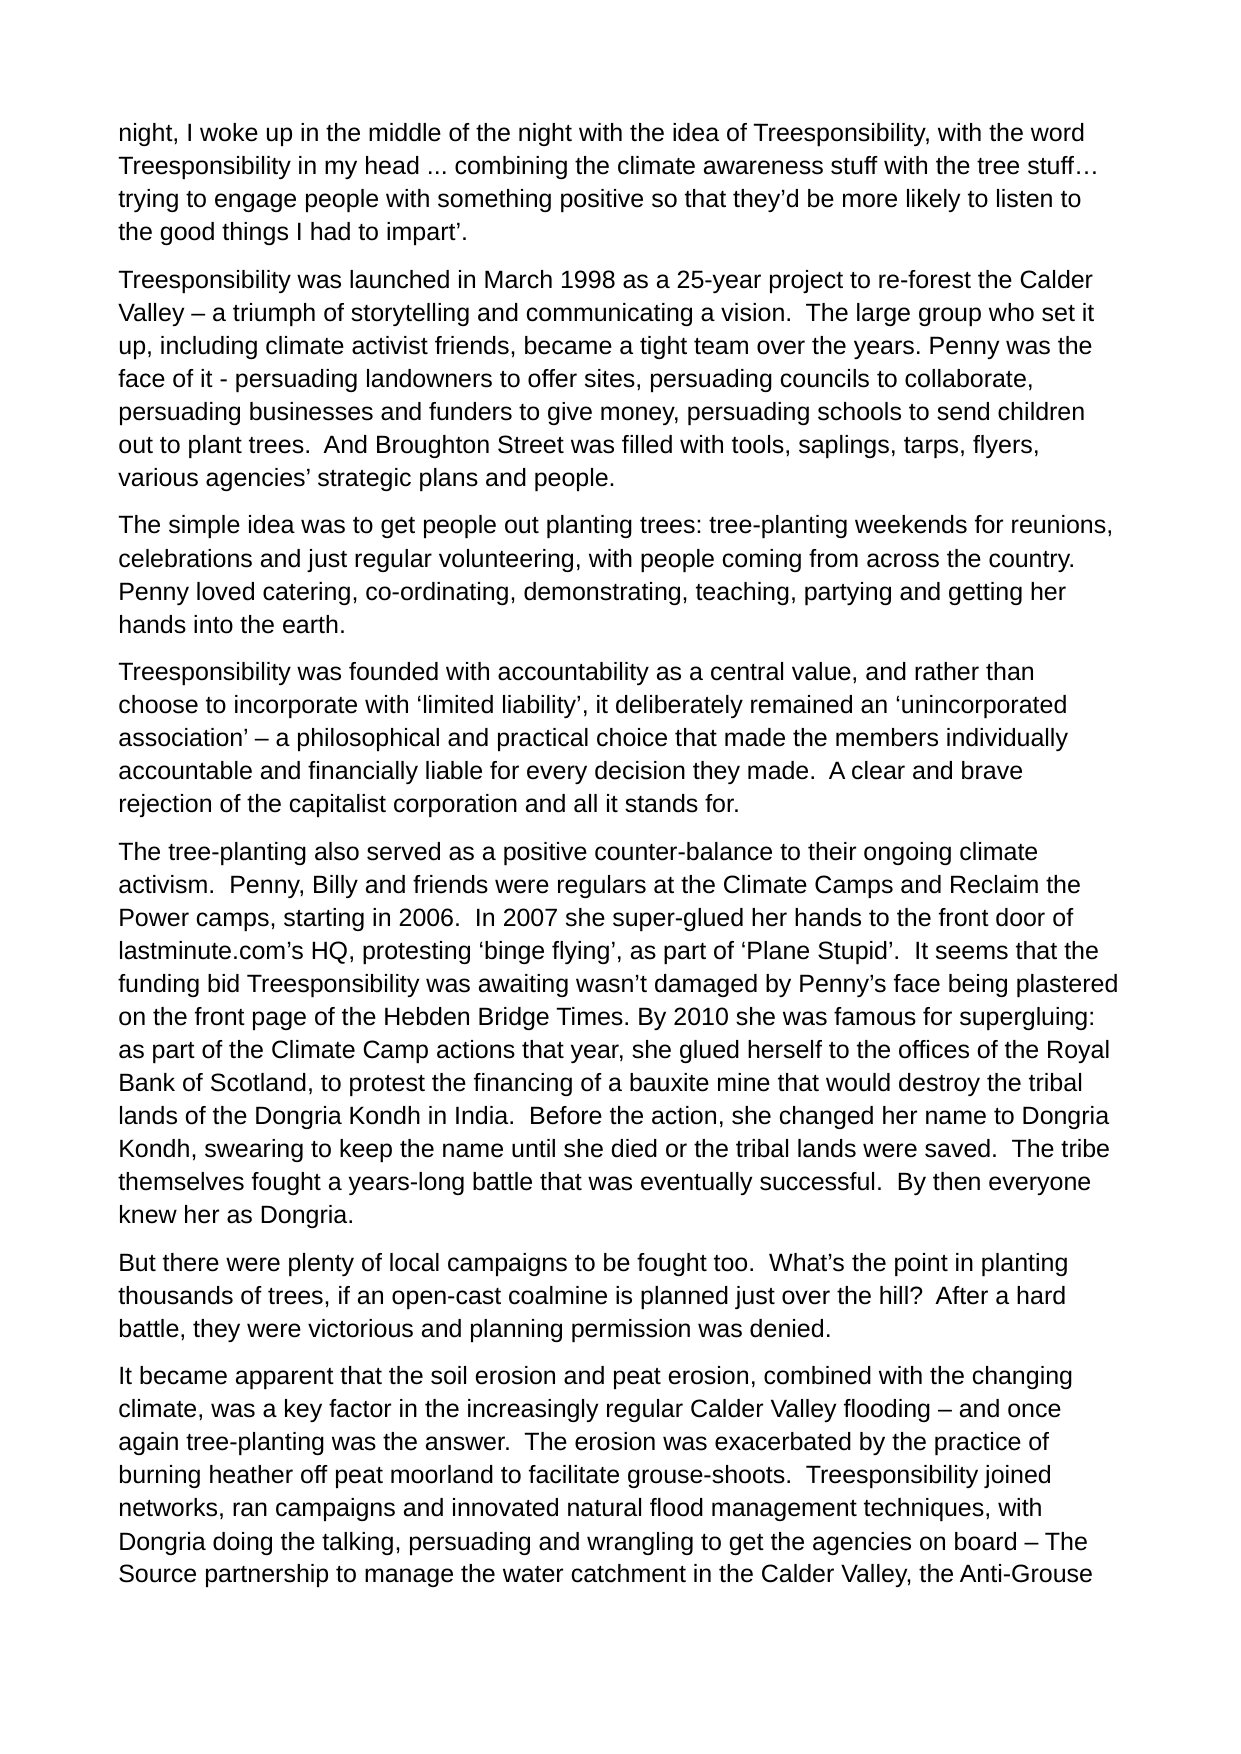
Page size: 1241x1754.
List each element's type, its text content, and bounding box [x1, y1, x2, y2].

text The tree-planting also served as a positive counter-balance to their ongoing climate activism. Penny, Billy and friends were regulars at the Climate Camps and Reclaim the Power camps, starting in 2006. In 2007 she super-glued her hands to the front door of lastminute.com’s HQ, protesting ‘binge flying’, as part of ‘Plane Stupid’. It seems that the funding bid Treesponsibility was awaiting wasn’t damaged by Penny’s face being plastered on the front page of the Hebden Bridge Times. By 2010 she was famous for supergluing: as part of the Climate Camp actions that year, she glued herself to the offices of the Royal Bank of Scotland, to protest the financing of a bauxite mine that would destroy the tribal lands of the Dongria Kondh in India. Before the action, she changed her name to Dongria Kondh, swearing to keep the name until she died or the tribal lands were saved. The tribe themselves fought a years-long battle that was eventually successful. By then everyone knew her as Dongria. [118, 837, 1122, 1229]
text Treesponsibility was founded with accountability as a central value, and rather than choose to incorporate with ‘limited liability’, it deliberately remained an ‘unincorporated association’ – a philosophical and practical choice that made the members individually accountable and financially liable for every decision they made. A clear and brave rejection of the capitalist corporation and all it stands for. [118, 657, 1122, 818]
text The simple idea was to get people out planting trees: tree-planting weekends for reunions, celebrations and just regular volunteering, with people coming from across the country. Penny loved catering, co-ordinating, demonstrating, teaching, partying and getting her hands into the earth. [118, 511, 1122, 638]
text night, I woke up in the middle of the night with the idea of Treesponsibility, with the word Treesponsibility in my head ... combining the climate awareness stuff with the tree stuff… trying to engage people with something positive so that they’d be more likely to listen to the good things I had to impart’. [118, 118, 1122, 246]
text It became apparent that the soil erosion and peat erosion, combined with the changing climate, was a key factor in the increasingly regular Calder Valley flooding – and once again tree-planting was the answer. The erosion was exacerbated by the practice of burning heather off peat moorland to facilitate grouse-shoots. Treesponsibility joined networks, ran campaigns and innovated natural flood management techniques, with Dongria doing the talking, persuading and wrangling to get the agencies on board – The Source partnership to manage the water catchment in the Calder Valley, the Anti-Grouse [118, 1361, 1122, 1588]
text Treesponsibility was launched in March 1998 as a 25-year project to re-forest the Calder Valley – a triumph of storytelling and communicating a vision. The large group who set it up, including climate activist friends, became a tight team over the years. Penny was the face of it - persuading landowners to offer sites, persuading councils to collaborate, persuading businesses and funders to give money, persuading schools to send children out to plant trees. And Broughton Street was filled with tools, saplings, tarps, flyers, various agencies’ strategic plans and people. [118, 265, 1122, 492]
text But there were plenty of local campaigns to be fought too. What’s the point in planting thousands of trees, if an open-cast coalmine is planned just over the hill? After a hard battle, they were victorious and planning permission was denied. [118, 1248, 1122, 1342]
